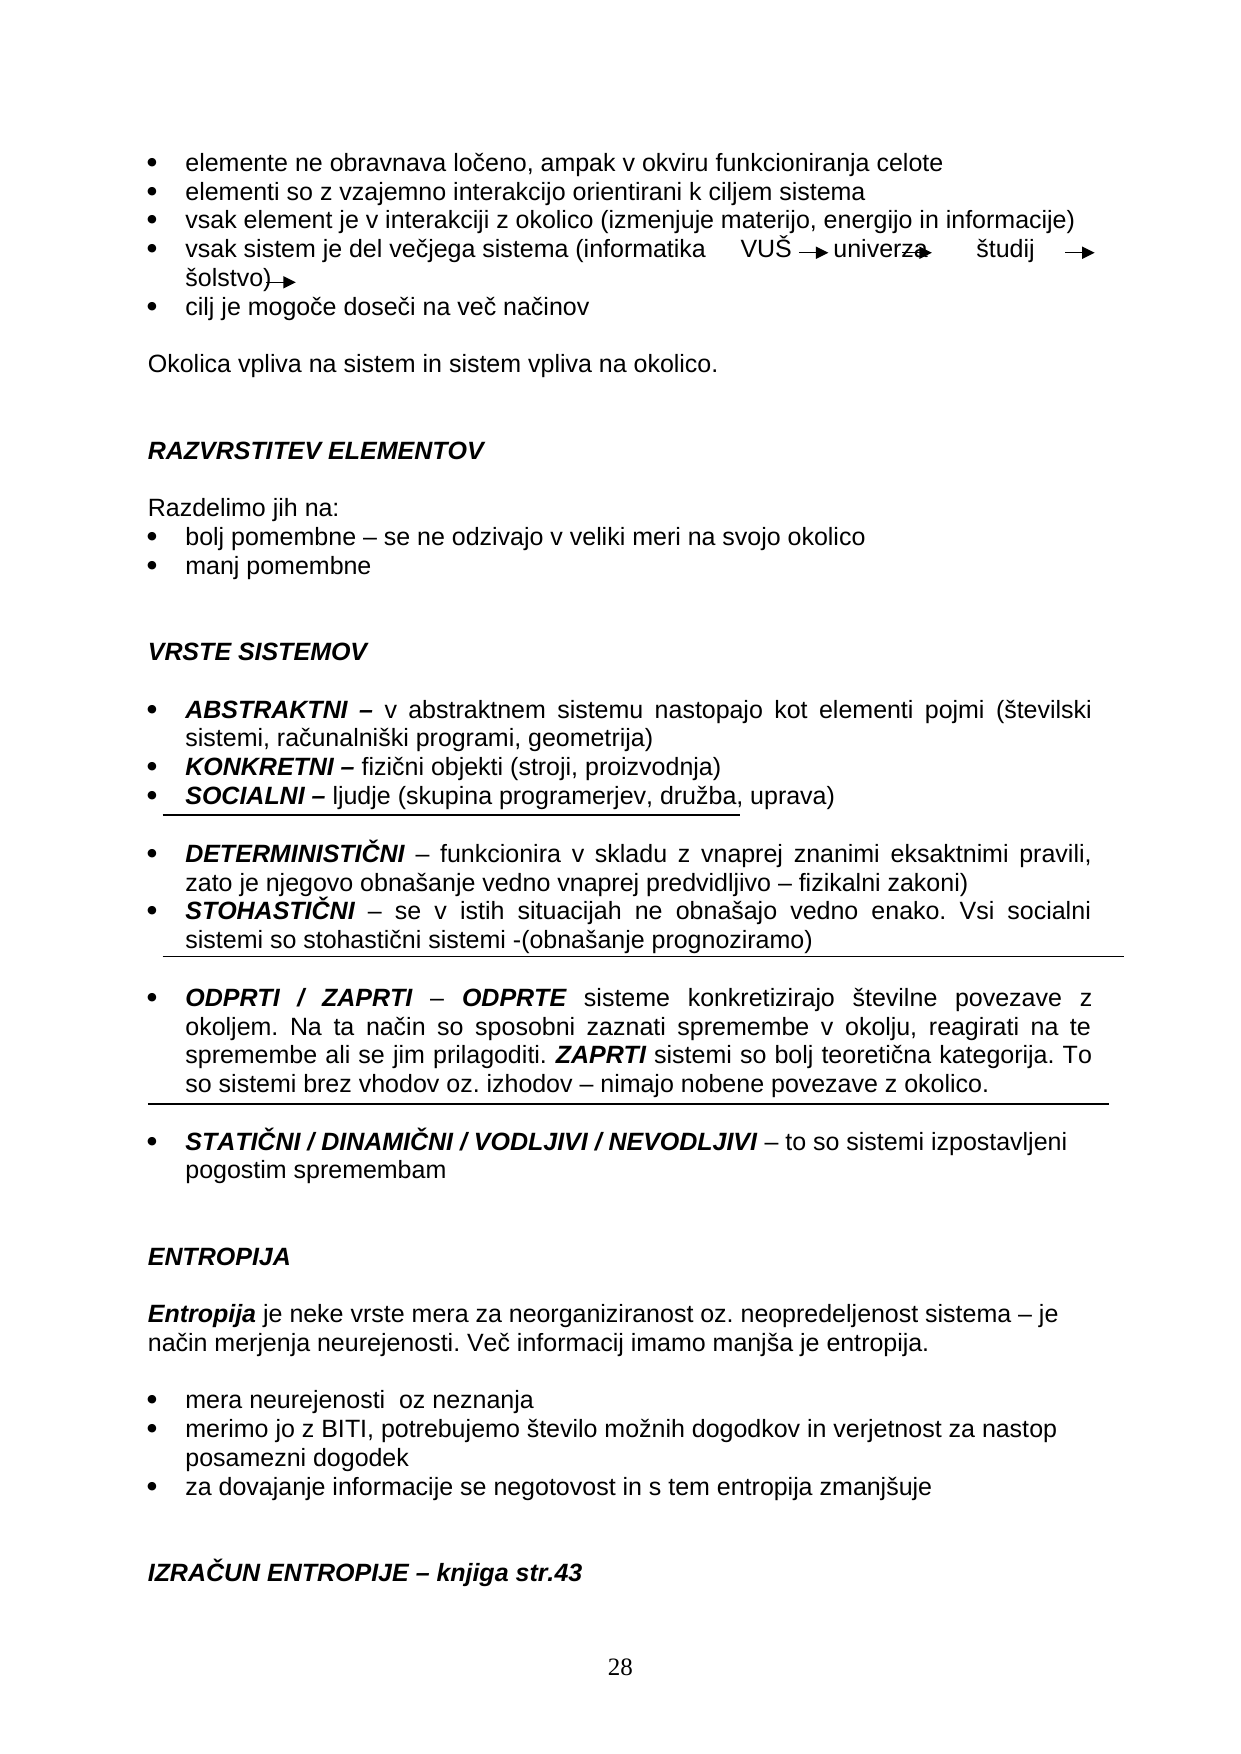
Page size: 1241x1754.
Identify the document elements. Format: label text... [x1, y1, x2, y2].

list ABSTRAKTNI – v abstraktnem sistemu nastopajo kot elementi pojmi (številski sistemi, računalniški programi, geometrija) [148, 694, 1093, 752]
list vsak element je v interakciji z okolico (izmenjuje materijo, energijo in informacije) [148, 205, 1093, 234]
list mera neurejenosti oz neznanja [148, 1385, 1093, 1414]
list bolj pomembne – se ne odzivajo v veliki meri na svojo okolico [148, 522, 1093, 551]
list za dovajanje informacije se negotovost in s tem entropija zmanjšuje [148, 1472, 1093, 1501]
list ODPRTI / ZAPRTI – ODPRTE sisteme konkretizirajo številne povezave z okoljem. Na ta način so sposobni zaznati spremembe v okolju, reagirati na te spremembe ali se jim prilagoditi. ZAPRTI sistemi so bolj teoretična kategorija. To so sistemi brez vhodov oz. izhodov – nimajo nobene povezave z okolico. [148, 983, 1093, 1098]
list vsak sistem je del večjega sistema (informatika VUŠ univerza študij šolstvo) [148, 234, 1093, 292]
text VRSTE SISTEMOV [148, 637, 1093, 666]
list DETERMINISTIČNI – funkcionira v skladu z vnaprej znanimi eksaktnimi pravili, zato je njegovo obnašanje vedno vnaprej predvidljivo – fizikalni zakoni) [148, 839, 1093, 896]
list elementi so z vzajemno interakcijo orientirani k ciljem sistema [148, 176, 1093, 205]
text RAZVRSTITEV ELEMENTOV [148, 436, 1093, 464]
list merimo jo z BITI, potrebujemo število možnih dogodkov in verjetnost za nastop posamezni dogodek [148, 1414, 1093, 1472]
list KONKRETNI – fizični objekti (stroji, proizvodnja) [148, 752, 1093, 781]
list manj pomembne [148, 551, 1093, 579]
list elemente ne obravnava ločeno, ampak v okviru funkcioniranja celote [148, 148, 1093, 176]
text ENTROPIJA [148, 1242, 1093, 1270]
list STATIČNI / DINAMIČNI / VODLJIVI / NEVODLJIVI – to so sistemi izpostavljeni pogostim spremembam [148, 1126, 1093, 1184]
text Entropija je neke vrste mera za neorganiziranost oz. neopredeljenost sistema – je način merjenja neurejenosti. Več informacij imamo manjša je entropija. [148, 1299, 1093, 1357]
text Okolica vpliva na sistem in sistem vpliva na okolico. [148, 349, 1093, 378]
list cilj je mogoče doseči na več načinov [148, 292, 1093, 321]
text Razdelimo jih na: [148, 493, 1093, 522]
list STOHASTIČNI – se v istih situacijah ne obnašajo vedno enako. Vsi socialni sistemi so stohastični sistemi -(obnašanje prognoziramo) [148, 896, 1093, 954]
text IZRAČUN ENTROPIJE – knjiga str.43 [148, 1558, 1093, 1587]
list SOCIALNI – ljudje (skupina programerjev, družba, uprava) [148, 781, 1093, 810]
